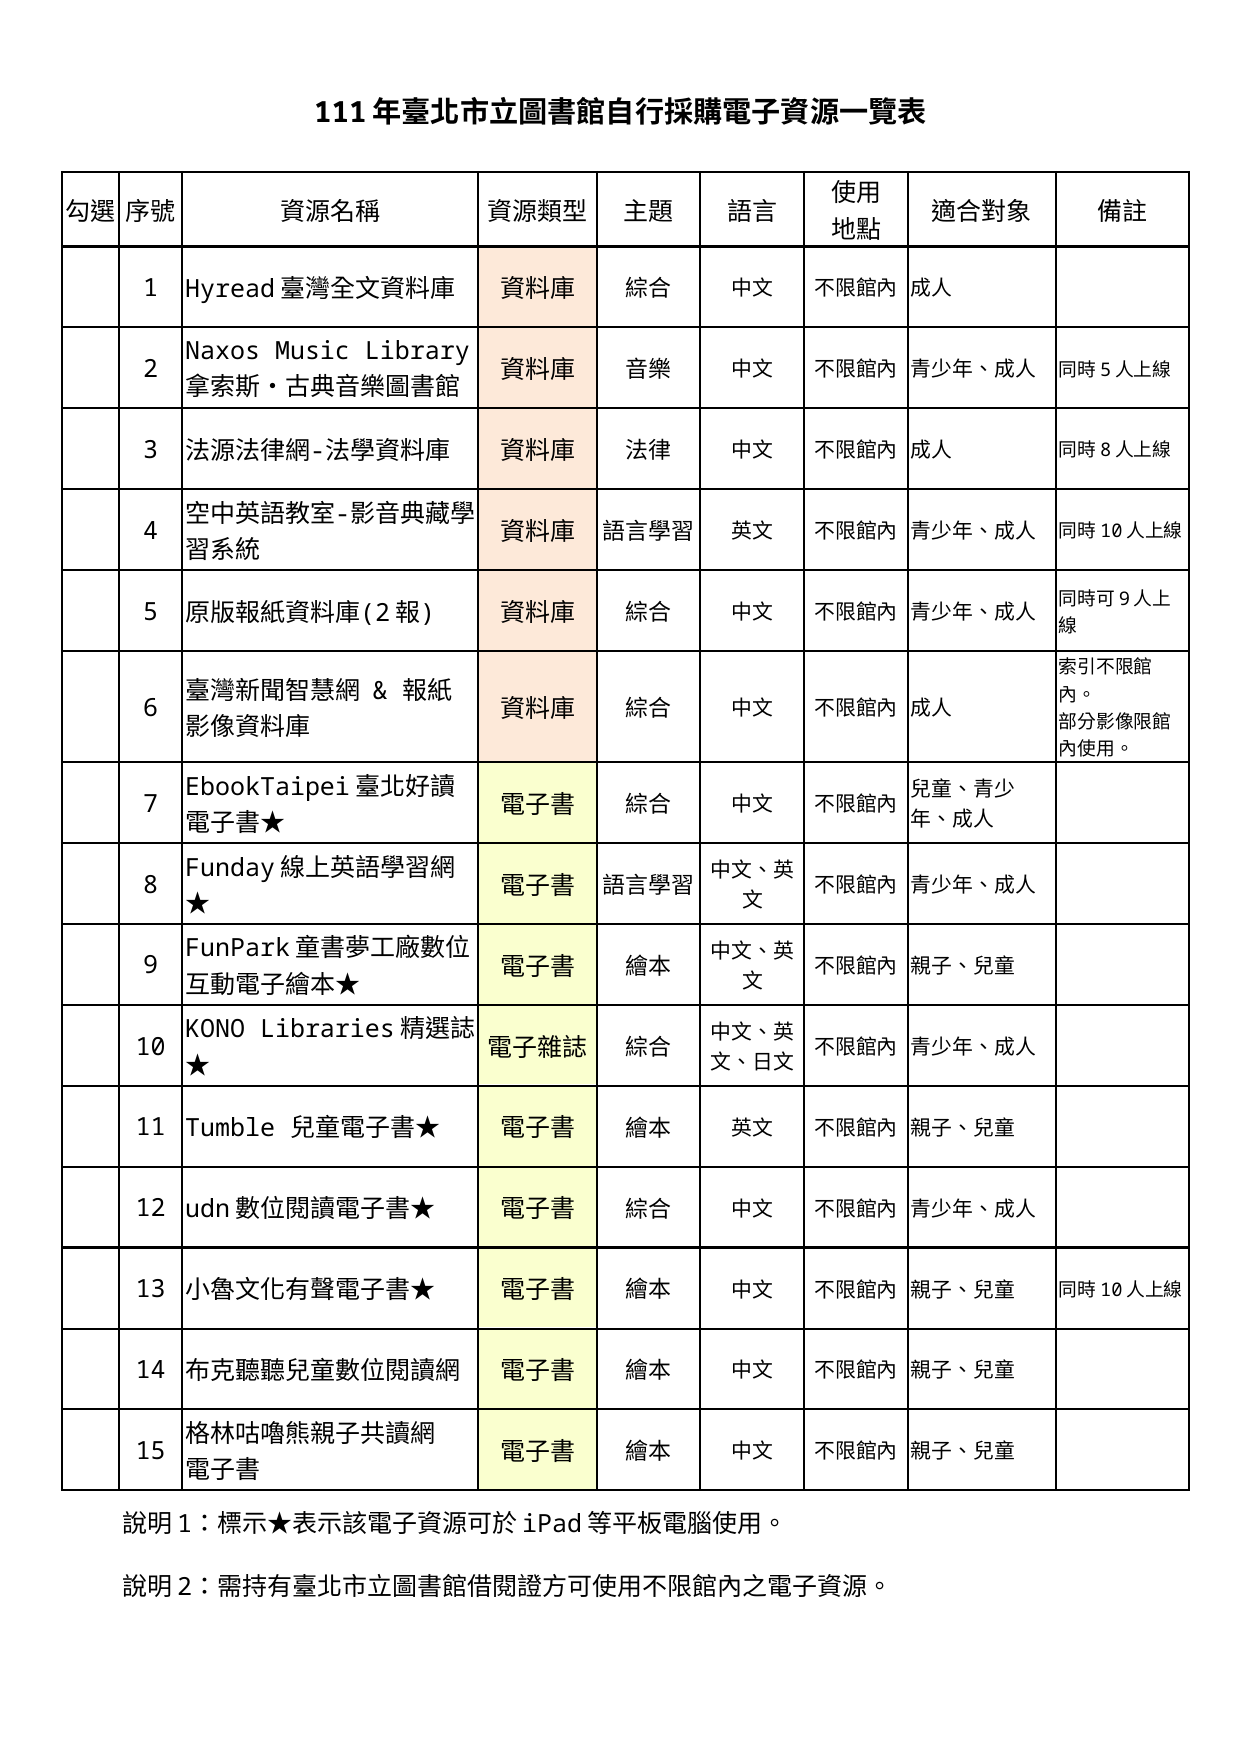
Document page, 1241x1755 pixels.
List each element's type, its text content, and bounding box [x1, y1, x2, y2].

table_cell 中文 [701, 571, 803, 650]
table_cell 不限館內 [805, 1087, 907, 1166]
table_cell [63, 844, 118, 923]
table_cell 電子雜誌 [479, 1006, 596, 1084]
table_header 使用 地點 [805, 173, 907, 245]
table_cell 青少年、成人 [909, 844, 1055, 923]
table_cell Hyread臺灣全文資料庫 [183, 248, 477, 326]
table_cell [1057, 1087, 1188, 1166]
table_cell [63, 1168, 118, 1246]
table_cell 資料庫 [479, 490, 596, 569]
table_cell 中文、英文、日文 [701, 1006, 803, 1084]
table_cell Funday線上英語學習網★ [183, 844, 477, 923]
table_cell [63, 1410, 118, 1489]
table_cell 綜合 [598, 652, 699, 761]
table_cell 綜合 [598, 1168, 699, 1246]
table_cell 中文 [701, 1249, 803, 1327]
table_cell [63, 925, 118, 1004]
table_cell 親子、兒童 [909, 925, 1055, 1004]
table_cell 法源法律網-法學資料庫 [183, 409, 477, 488]
table_cell [63, 763, 118, 842]
table_cell 1 [120, 248, 181, 326]
table_cell 布克聽聽兒童數位閱讀網 [183, 1330, 477, 1408]
table_cell 中文 [701, 409, 803, 488]
table_cell 英文 [701, 1087, 803, 1166]
table_cell 7 [120, 763, 181, 842]
table_cell 小魯文化有聲電子書★ [183, 1249, 477, 1327]
table_cell 電子書 [479, 1087, 596, 1166]
table_cell 10 [120, 1006, 181, 1084]
table_cell 音樂 [598, 328, 699, 407]
table_cell 親子、兒童 [909, 1410, 1055, 1489]
table_cell [63, 1006, 118, 1084]
table_cell 3 [120, 409, 181, 488]
table_cell 不限館內 [805, 1006, 907, 1084]
table_cell 13 [120, 1249, 181, 1327]
table_cell [63, 1249, 118, 1327]
table_cell 不限館內 [805, 844, 907, 923]
table_cell 4 [120, 490, 181, 569]
table_cell EbookTaipei臺北好讀 電子書★ [183, 763, 477, 842]
table_cell 5 [120, 571, 181, 650]
table_cell 電子書 [479, 844, 596, 923]
table_cell 空中英語教室-影音典藏學習系統 [183, 490, 477, 569]
table_cell 中文 [701, 248, 803, 326]
table_cell 原版報紙資料庫(2報) [183, 571, 477, 650]
table_cell [1057, 925, 1188, 1004]
table_cell 臺灣新聞智慧網 & 報紙影像資料庫 [183, 652, 477, 761]
table_cell 電子書 [479, 1249, 596, 1327]
table_cell 不限館內 [805, 1249, 907, 1327]
table_cell 不限館內 [805, 328, 907, 407]
table_cell 不限館內 [805, 925, 907, 1004]
table_cell 電子書 [479, 925, 596, 1004]
table_cell 綜合 [598, 248, 699, 326]
table_cell 電子書 [479, 1168, 596, 1246]
table_cell 繪本 [598, 1330, 699, 1408]
table_header 適合對象 [909, 173, 1055, 245]
table_cell [63, 1087, 118, 1166]
table_cell 同時5人上線 [1057, 328, 1188, 407]
table_cell 繪本 [598, 1410, 699, 1489]
table_cell 資料庫 [479, 652, 596, 761]
table_cell 15 [120, 1410, 181, 1489]
table_cell 中文 [701, 1330, 803, 1408]
table_cell 11 [120, 1087, 181, 1166]
table_cell 青少年、成人 [909, 1168, 1055, 1246]
table_cell [63, 248, 118, 326]
table_cell 成人 [909, 409, 1055, 488]
table_cell 6 [120, 652, 181, 761]
table_cell 語言學習 [598, 490, 699, 569]
table_cell 8 [120, 844, 181, 923]
table_cell 親子、兒童 [909, 1249, 1055, 1327]
table_cell 9 [120, 925, 181, 1004]
table_cell [1057, 844, 1188, 923]
table_cell [63, 1330, 118, 1408]
table_cell 繪本 [598, 925, 699, 1004]
table_cell [63, 652, 118, 761]
table_cell 法律 [598, 409, 699, 488]
table_cell [1057, 1410, 1188, 1489]
table_header 資源類型 [479, 173, 596, 245]
table_cell 青少年、成人 [909, 490, 1055, 569]
table_cell [1057, 763, 1188, 842]
table_cell 資料庫 [479, 409, 596, 488]
table_header 資源名稱 [183, 173, 477, 245]
table_cell 不限館內 [805, 652, 907, 761]
table_cell [63, 571, 118, 650]
table_cell 不限館內 [805, 1168, 907, 1246]
table_cell 不限館內 [805, 490, 907, 569]
table_header 序號 [120, 173, 181, 245]
table_cell 中文 [701, 652, 803, 761]
table_header 語言 [701, 173, 803, 245]
table_cell 12 [120, 1168, 181, 1246]
table_cell Tumble 兒童電子書★ [183, 1087, 477, 1166]
table_cell 親子、兒童 [909, 1330, 1055, 1408]
table_cell 資料庫 [479, 571, 596, 650]
table_cell 成人 [909, 652, 1055, 761]
table_cell 不限館內 [805, 763, 907, 842]
table_cell 語言學習 [598, 844, 699, 923]
table_cell 中文 [701, 1168, 803, 1246]
table_header 備註 [1057, 173, 1188, 245]
table_cell [1057, 1168, 1188, 1246]
table_cell 同時8人上線 [1057, 409, 1188, 488]
table_cell 不限館內 [805, 571, 907, 650]
table_cell 電子書 [479, 763, 596, 842]
table_cell 同時10人上線 [1057, 1249, 1188, 1327]
table_cell 格林咕嚕熊親子共讀網 電子書 [183, 1410, 477, 1489]
table_cell 中文、英文 [701, 925, 803, 1004]
table_cell 英文 [701, 490, 803, 569]
table_cell Naxos Music Library 拿索斯‧古典音樂圖書館 [183, 328, 477, 407]
table_cell 中文 [701, 763, 803, 842]
table_cell 中文 [701, 328, 803, 407]
table_cell 綜合 [598, 763, 699, 842]
table_cell 說明1：標示★表示該電子資源可於iPad等平板電腦使用。 [119, 1491, 1189, 1553]
table_cell [1057, 1006, 1188, 1084]
table_cell [63, 328, 118, 407]
table_cell 不限館內 [805, 248, 907, 326]
table_cell 說明2：需持有臺北市立圖書館借閱證方可使用不限館內之電子資源。 [119, 1553, 1189, 1617]
table_cell 繪本 [598, 1087, 699, 1166]
table_cell 資料庫 [479, 248, 596, 326]
table_cell [1057, 1330, 1188, 1408]
table_cell 青少年、成人 [909, 1006, 1055, 1084]
table_cell 2 [120, 328, 181, 407]
table_cell 不限館內 [805, 1410, 907, 1489]
table_cell 同時10人上線 [1057, 490, 1188, 569]
table_cell [59, 1489, 119, 1553]
table_cell 14 [120, 1330, 181, 1408]
text 111年臺北市立圖書館自行採購電子資源一覽表 [59, 89, 1181, 131]
table_cell 不限館內 [805, 1330, 907, 1408]
table_cell [1057, 248, 1188, 326]
table_cell 中文、英文 [701, 844, 803, 923]
table_cell 電子書 [479, 1330, 596, 1408]
table_cell 青少年、成人 [909, 571, 1055, 650]
table_header 勾選 [63, 173, 118, 245]
table_cell 中文 [701, 1410, 803, 1489]
table_cell [59, 1553, 119, 1617]
table_cell 青少年、成人 [909, 328, 1055, 407]
table_cell 不限館內 [805, 409, 907, 488]
table_cell [63, 409, 118, 488]
table_header 主題 [598, 173, 699, 245]
table_cell 電子書 [479, 1410, 596, 1489]
table_cell 繪本 [598, 1249, 699, 1327]
table_cell KONO Libraries精選誌★ [183, 1006, 477, 1084]
table_cell 資料庫 [479, 328, 596, 407]
table_cell 綜合 [598, 1006, 699, 1084]
table_cell 索引不限館內。 部分影像限館內使用。 [1057, 652, 1188, 761]
table_cell 親子、兒童 [909, 1087, 1055, 1166]
table_cell [63, 490, 118, 569]
table_cell udn數位閱讀電子書★ [183, 1168, 477, 1246]
table_cell 兒童、青少年、成人 [909, 763, 1055, 842]
table_cell FunPark童書夢工廠數位互動電子繪本★ [183, 925, 477, 1004]
table_cell 成人 [909, 248, 1055, 326]
table_cell 同時可9人上線 [1057, 571, 1188, 650]
table_cell 綜合 [598, 571, 699, 650]
